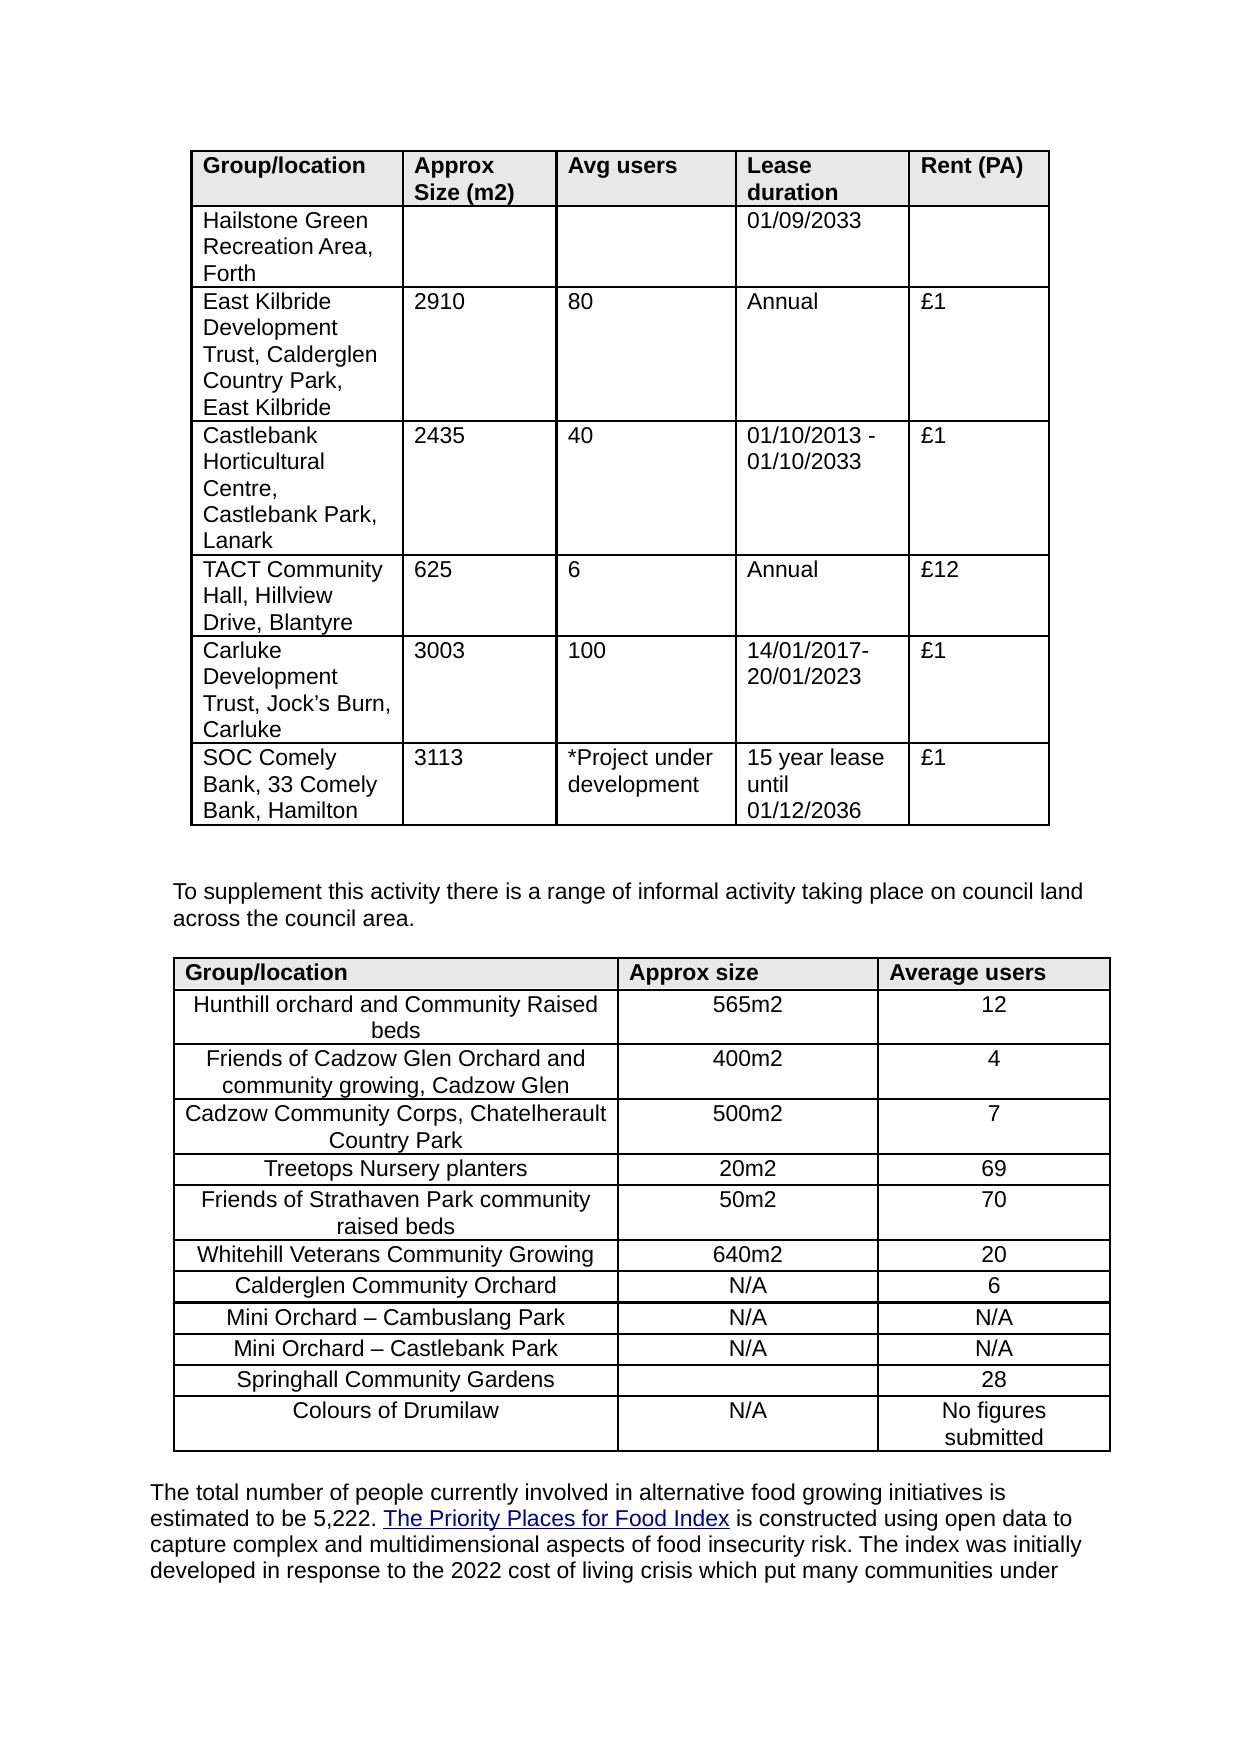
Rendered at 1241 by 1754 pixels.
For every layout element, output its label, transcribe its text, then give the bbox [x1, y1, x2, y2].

table_cell N/A [619, 1397, 877, 1450]
table_cell £1 [910, 422, 1048, 554]
table_cell Mini Orchard – Cambuslang Park [175, 1304, 617, 1333]
table_cell N/A [879, 1335, 1109, 1364]
table_cell East Kilbride Development Trust, Calderglen Country Park, East Kilbride [193, 288, 402, 420]
table_cell [558, 207, 735, 286]
table_cell 3003 [404, 637, 555, 742]
table_cell 400m2 [619, 1045, 877, 1098]
table_cell 625 [404, 556, 555, 635]
table_cell 500m2 [619, 1100, 877, 1153]
table_cell [619, 1366, 877, 1395]
table_header Avg users [558, 152, 735, 205]
table_cell No figures submitted [879, 1397, 1109, 1450]
table_cell 20 [879, 1241, 1109, 1270]
table_cell Treetops Nursery planters [175, 1155, 617, 1184]
table_header Approx size [619, 959, 877, 988]
table_cell 80 [558, 288, 735, 420]
table_header Lease duration [737, 152, 908, 205]
table_cell 28 [879, 1366, 1109, 1395]
table_cell £12 [910, 556, 1048, 635]
table_cell [404, 207, 555, 286]
table_cell Carluke Development Trust, Jock’s Burn, Carluke [193, 637, 402, 742]
table_cell 6 [558, 556, 735, 635]
table_header Rent (PA) [910, 152, 1048, 205]
table_cell 7 [879, 1100, 1109, 1153]
table_cell N/A [619, 1335, 877, 1364]
table_cell *Project under development [558, 744, 735, 823]
table_cell £1 [910, 744, 1048, 823]
table_cell Calderglen Community Orchard [175, 1272, 617, 1301]
table_cell Whitehill Veterans Community Growing [175, 1241, 617, 1270]
table_cell Springhall Community Gardens [175, 1366, 617, 1395]
table_cell 40 [558, 422, 735, 554]
text The total number of people currently involved in alternative food growing initiatives is estimated to be 5,222. The Priority Places for Food Index is constructed using open data to capture complex and multidimensional aspects of food insecurity risk. The index was initially developed in response to the 2022 cost of living crisis which put many communities under [150, 1478, 1090, 1584]
table_cell Friends of Cadzow Glen Orchard and community growing, Cadzow Glen [175, 1045, 617, 1098]
table_cell SOC Comely Bank, 33 Comely Bank, Hamilton [193, 744, 402, 823]
table_header Group/location [193, 152, 402, 205]
table_header Approx Size (m2) [404, 152, 555, 205]
table_cell N/A [619, 1304, 877, 1333]
table_cell 15 year lease until 01/12/2036 [737, 744, 908, 823]
table_header Average users [879, 959, 1109, 988]
table_cell 565m2 [619, 991, 877, 1043]
table_cell Cadzow Community Corps, Chatelherault Country Park [175, 1100, 617, 1153]
table_cell 14/01/2017-20/01/2023 [737, 637, 908, 742]
table_cell 3113 [404, 744, 555, 823]
table_cell £1 [910, 637, 1048, 742]
table_cell N/A [879, 1304, 1109, 1333]
table_cell 50m2 [619, 1186, 877, 1239]
table_cell 2910 [404, 288, 555, 420]
table_cell 100 [558, 637, 735, 742]
table_cell N/A [619, 1272, 877, 1301]
table_cell £1 [910, 288, 1048, 420]
table_cell [910, 207, 1048, 286]
table_cell Friends of Strathaven Park community raised beds [175, 1186, 617, 1239]
table_cell 70 [879, 1186, 1109, 1239]
text To supplement this activity there is a range of informal activity taking place on council land across the council area. [173, 878, 1090, 931]
table_cell Colours of Drumilaw [175, 1397, 617, 1450]
table_cell 2435 [404, 422, 555, 554]
table_cell Hailstone Green Recreation Area, Forth [193, 207, 402, 286]
table_cell - 01/09/2033 [737, 207, 908, 286]
table_cell 4 [879, 1045, 1109, 1098]
table_cell Annual [737, 288, 908, 420]
table_cell 640m2 [619, 1241, 877, 1270]
table_cell 6 [879, 1272, 1109, 1301]
table_cell 69 [879, 1155, 1109, 1184]
table_header Group/location [175, 959, 617, 988]
table_cell 20m2 [619, 1155, 877, 1184]
table_cell Castlebank Horticultural Centre, Castlebank Park, Lanark [193, 422, 402, 554]
table_cell Annual [737, 556, 908, 635]
table_cell TACT Community Hall, Hillview Drive, Blantyre [193, 556, 402, 635]
table_cell Hunthill orchard and Community Raised beds [175, 991, 617, 1043]
table_cell Mini Orchard – Castlebank Park [175, 1335, 617, 1364]
table_cell 12 [879, 991, 1109, 1043]
table_cell 01/10/2013 - 01/10/2033 [737, 422, 908, 554]
